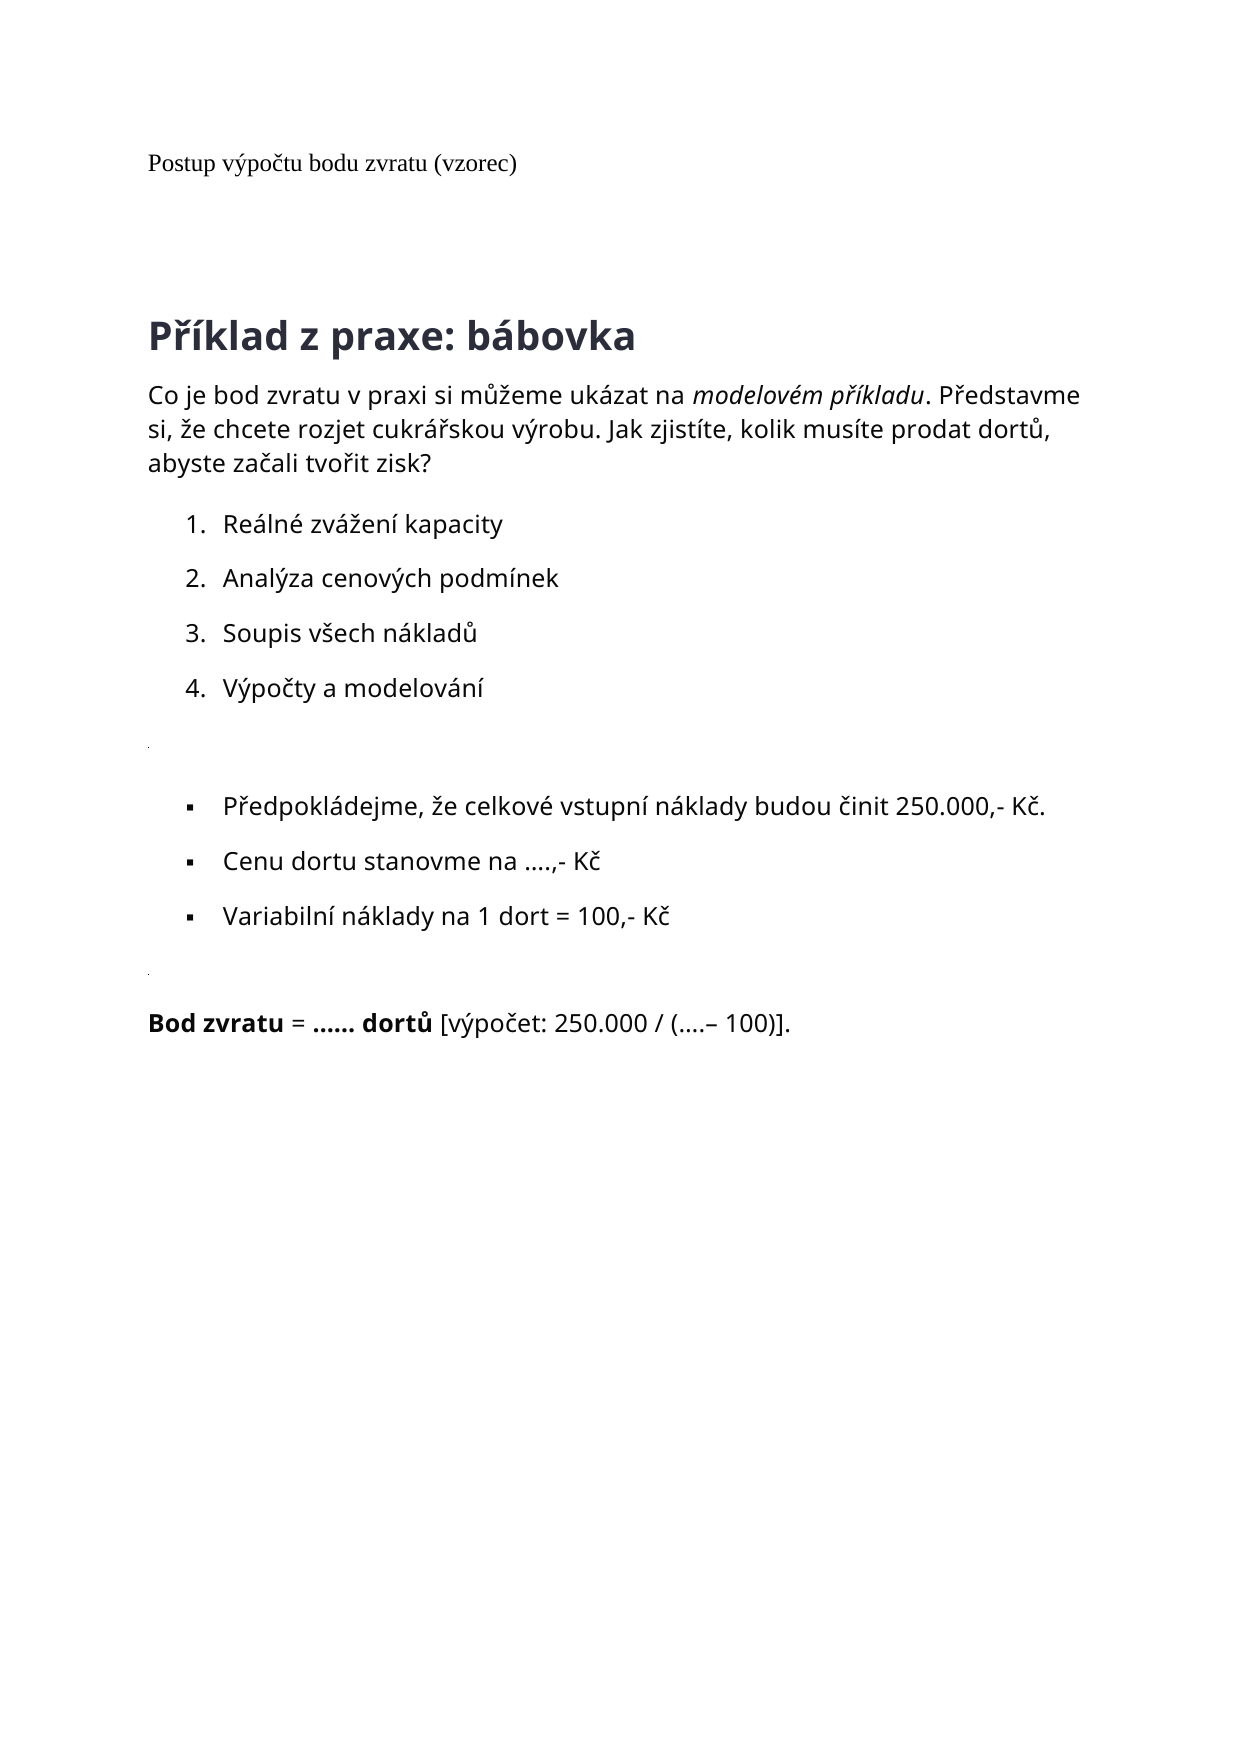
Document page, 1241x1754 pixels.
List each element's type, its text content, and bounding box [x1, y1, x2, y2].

list Variabilní náklady na 1 dort = 100,- Kč [185, 898, 1093, 932]
text Bod zvratu = …… dortů [výpočet: 250.000 / (….– 100)]. [148, 1006, 1093, 1039]
list Reálné zvážení kapacity [185, 506, 1093, 540]
list Předpokládejme, že celkové vstupní náklady budou činit 250.000,- Kč. [185, 788, 1093, 823]
text Postup výpočtu bodu zvratu (vzorec) [148, 148, 1093, 176]
subtitle Příklad z praxe: bábovka [148, 308, 1093, 362]
list Soupis všech nákladů [185, 616, 1093, 650]
list Cenu dortu stanovme na ….,- Kč [185, 843, 1093, 877]
text Co je bod zvratu v praxi si můžeme ukázat na modelovém příkladu. Představme si, že chcete rozjet cukrářskou výrobu. Jak zjistíte, kolik musíte prodat dortů, abyste začali tvořit zisk? [148, 378, 1093, 480]
list Analýza cenových podmínek [185, 561, 1093, 595]
list Výpočty a modelování [185, 671, 1093, 705]
